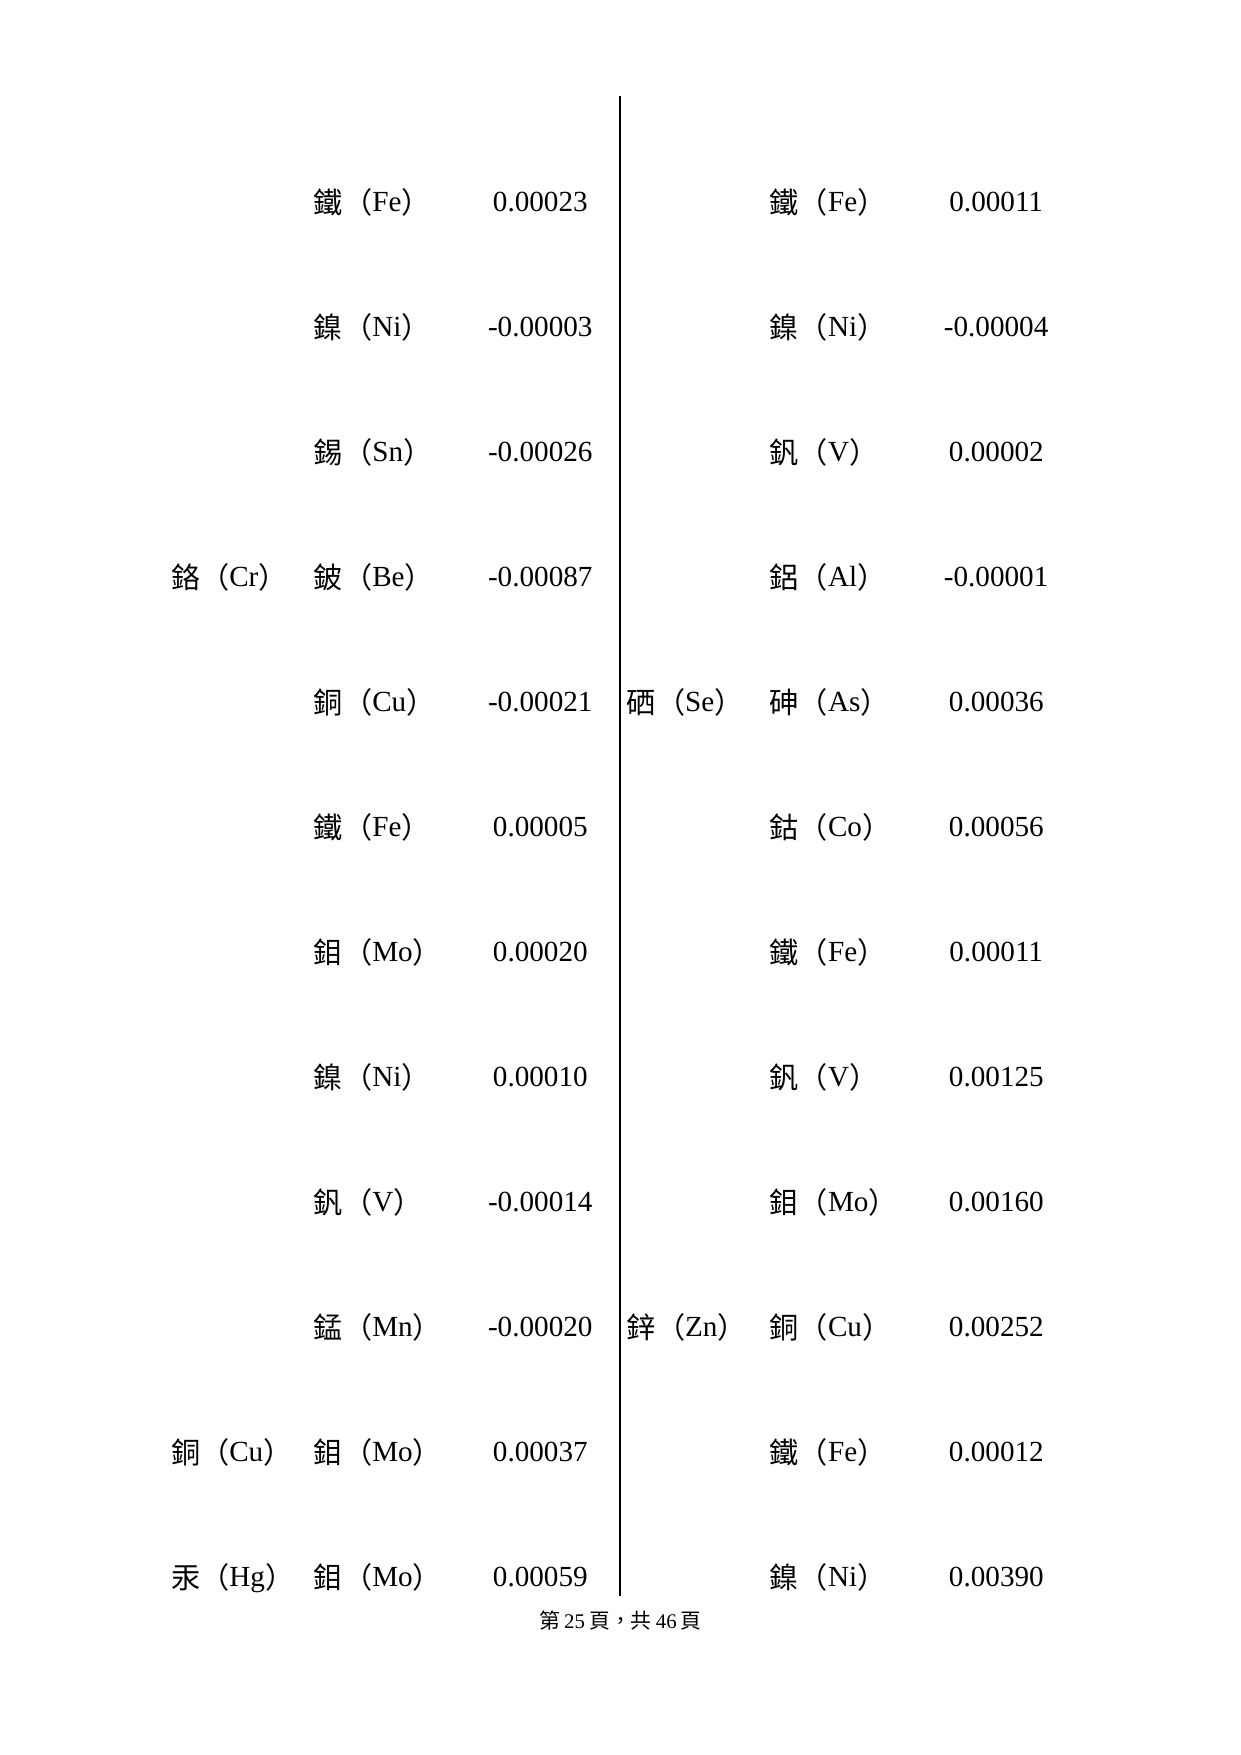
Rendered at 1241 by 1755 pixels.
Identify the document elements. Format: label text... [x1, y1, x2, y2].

table_cell [621, 971, 768, 1096]
table_cell 銅（Cu） [768, 1221, 916, 1346]
table_cell [621, 1346, 768, 1471]
table_cell 鐵（Fe） [768, 846, 916, 971]
table_cell 汞（Hg） [164, 1471, 312, 1596]
table_cell 鐵（Fe） [768, 1346, 916, 1471]
table_cell 鈷（Co） [768, 721, 916, 846]
table_cell 鋁（Al） [768, 471, 916, 596]
table_cell 0.00010 [460, 971, 619, 1096]
table_cell [164, 1096, 312, 1221]
table_cell -0.00003 [460, 221, 619, 346]
table_cell 釩（V） [768, 971, 916, 1096]
table_cell 釩（V） [312, 1096, 460, 1221]
table_cell [164, 96, 312, 221]
table_cell [621, 721, 768, 846]
table_cell -0.00087 [460, 471, 619, 596]
table_cell 0.00036 [916, 596, 1076, 721]
table_cell 0.00059 [460, 1471, 619, 1596]
table_cell -0.00014 [460, 1096, 619, 1221]
table_cell [164, 596, 312, 721]
table_cell 0.00056 [916, 721, 1076, 846]
table_cell 鉬（Mo） [312, 1346, 460, 1471]
table_cell 0.00160 [916, 1096, 1076, 1221]
table_cell [164, 846, 312, 971]
table_cell -0.00020 [460, 1221, 619, 1346]
table_cell 鈹（Be） [312, 471, 460, 596]
table_cell [164, 221, 312, 346]
table_cell 鉻（Cr） [164, 471, 312, 596]
table_cell -0.00004 [916, 221, 1076, 346]
table_cell 銅（Cu） [312, 596, 460, 721]
table_cell 硒（Se） [621, 596, 768, 721]
table_cell 0.00002 [916, 346, 1076, 471]
table_cell 0.00012 [916, 1346, 1076, 1471]
table_cell 鉬（Mo） [768, 1096, 916, 1221]
table_cell 0.00037 [460, 1346, 619, 1471]
table_cell 鐵（Fe） [312, 96, 460, 221]
table_cell 0.00390 [916, 1471, 1076, 1596]
table_cell [621, 96, 768, 221]
table_cell [621, 1096, 768, 1221]
table_cell 砷（As） [768, 596, 916, 721]
table_cell [164, 971, 312, 1096]
table_cell 0.00023 [460, 96, 619, 221]
table_cell 鉬（Mo） [312, 846, 460, 971]
table_cell 鎳（Ni） [312, 971, 460, 1096]
table_cell 錳（Mn） [312, 1221, 460, 1346]
table_cell 0.00125 [916, 971, 1076, 1096]
table_cell 銅（Cu） [164, 1346, 312, 1471]
table_cell 0.00020 [460, 846, 619, 971]
table_cell 鐵（Fe） [768, 96, 916, 221]
table_cell [164, 721, 312, 846]
table_cell 0.00011 [916, 846, 1076, 971]
table_cell -0.00001 [916, 471, 1076, 596]
table_cell -0.00026 [460, 346, 619, 471]
table_cell 鎳（Ni） [312, 221, 460, 346]
table_cell [621, 471, 768, 596]
table_cell [621, 346, 768, 471]
table_cell 鉬（Mo） [312, 1471, 460, 1596]
table_cell [164, 346, 312, 471]
table_cell 釩（V） [768, 346, 916, 471]
table_cell 鎳（Ni） [768, 1471, 916, 1596]
table_cell [164, 1221, 312, 1346]
table_cell [621, 1471, 768, 1596]
table_cell 鎳（Ni） [768, 221, 916, 346]
table_cell 錫（Sn） [312, 346, 460, 471]
table_cell 0.00011 [916, 96, 1076, 221]
table_cell 0.00005 [460, 721, 619, 846]
table_cell 鋅（Zn） [621, 1221, 768, 1346]
table_cell -0.00021 [460, 596, 619, 721]
table_cell [621, 221, 768, 346]
table_cell [621, 846, 768, 971]
table_cell 鐵（Fe） [312, 721, 460, 846]
table_cell 0.00252 [916, 1221, 1076, 1346]
